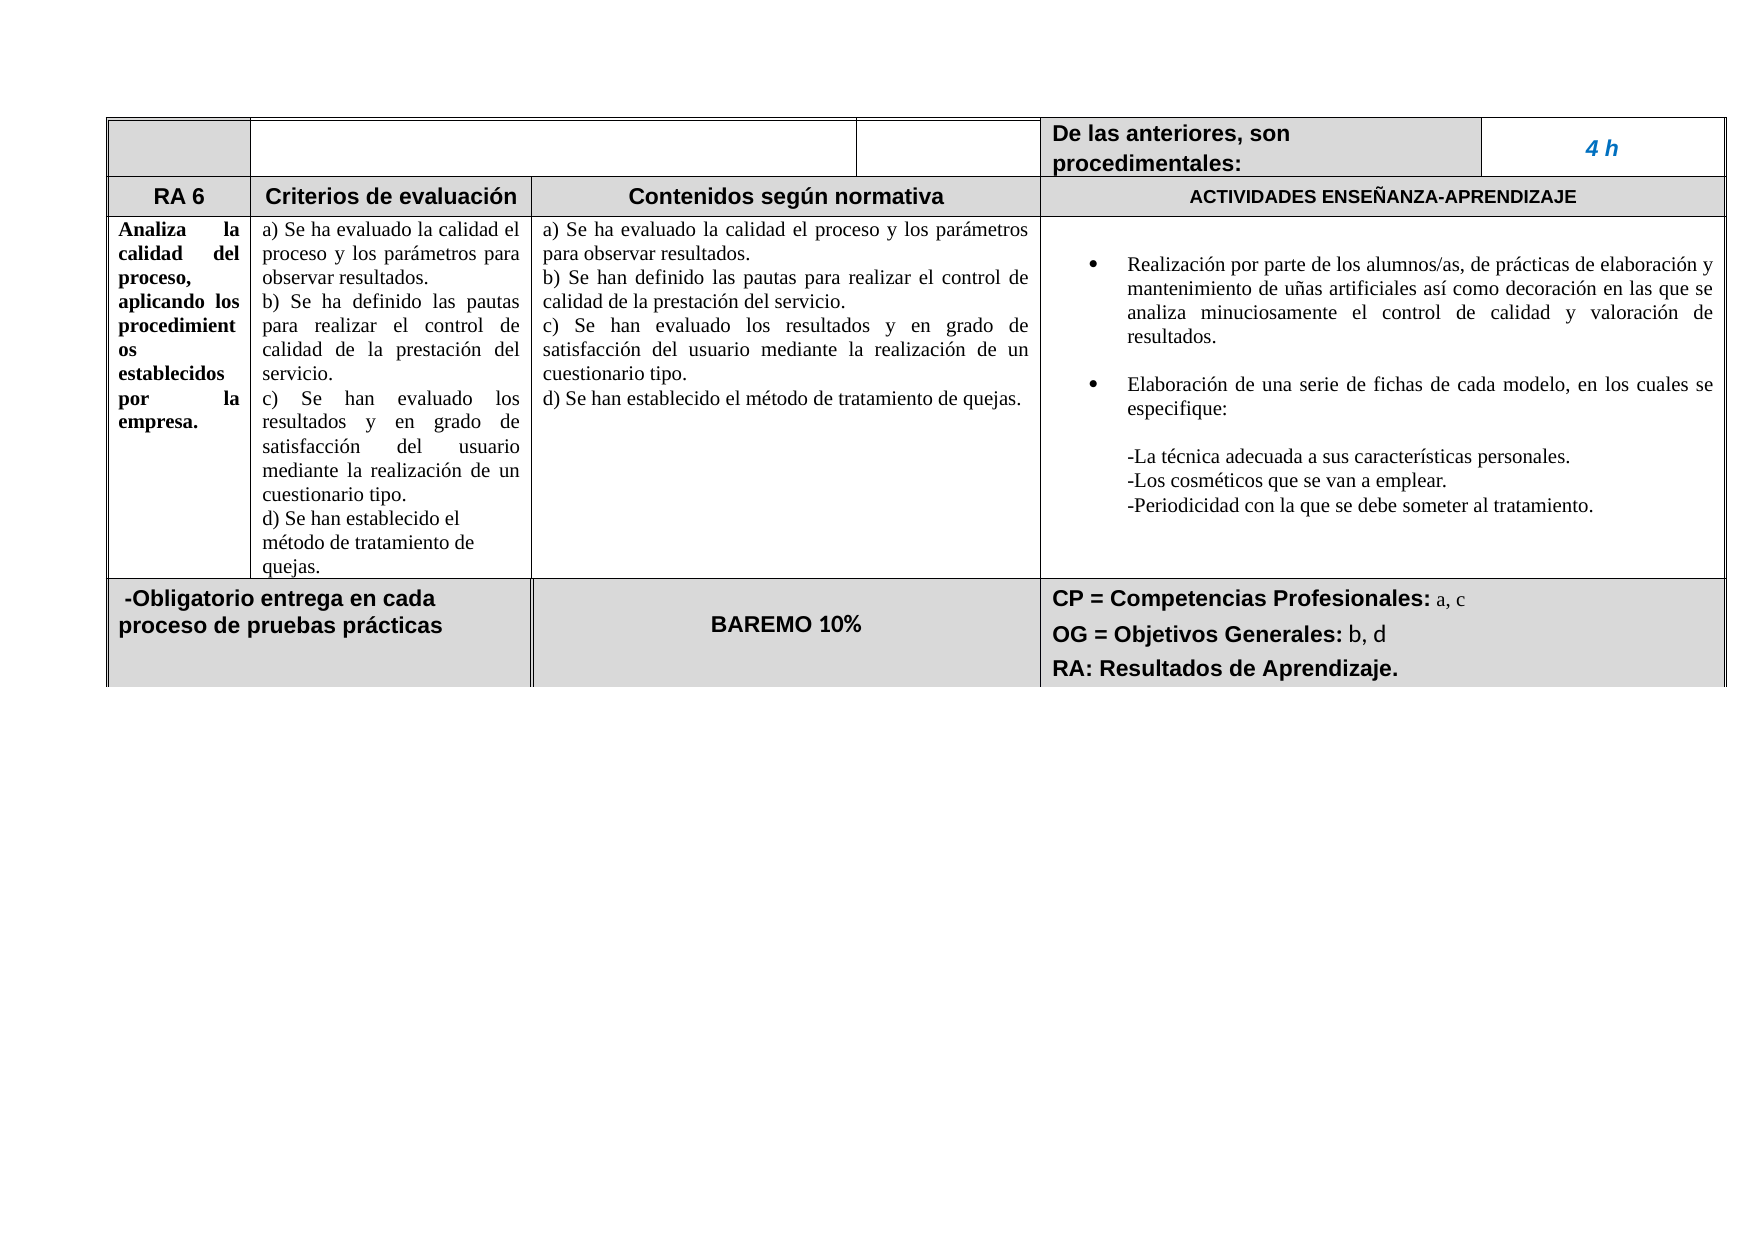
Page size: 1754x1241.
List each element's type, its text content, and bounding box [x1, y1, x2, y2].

table_header [251, 121, 856, 176]
table_cell -Obligatorio entrega en cada proceso de pruebas prácticas [109, 579, 530, 687]
table_cell RA 6 [109, 177, 250, 216]
table_cell BAREMO 10% [534, 579, 1040, 687]
table_cell Realización por parte de los alumnos/as, de prácticas de elaboración y mantenimiento de uñas artificiales así como decoración en las que se analiza minuciosamente el control de calidad y valoración de resultados. Elaboración de una serie de fichas de cada modelo, en los cuales se especifique: -La técnica adecuada a sus características personales. -Los cosméticos que se van a emplear. -Periodicidad con la que se debe someter al tratamiento. [1041, 217, 1724, 578]
table_cell Analiza la calidad del proceso, aplicando los procedimientos establecidos por la empresa. [109, 217, 250, 578]
table_cell a) Se ha evaluado la calidad el proceso y los parámetros para observar resultados. b) Se han definido las pautas para realizar el control de calidad de la prestación del servicio. c) Se han evaluado los resultados y en grado de satisfacción del usuario mediante la realización de un cuestionario tipo. d) Se han establecido el método de tratamiento de quejas. [532, 217, 1040, 578]
table_cell Criterios de evaluación [251, 177, 531, 216]
table_cell Contenidos según normativa [532, 177, 1040, 216]
table_cell CP = Competencias Profesionales: a, c OG = Objetivos Generales: b, d RA: Resultados de Aprendizaje. [1041, 579, 1724, 687]
table_cell ACTIVIDADES ENSEÑANZA-APRENDIZAJE [1041, 177, 1724, 216]
table_header [857, 121, 1040, 176]
table_cell a) Se ha evaluado la calidad el proceso y los parámetros para observar resultados. b) Se ha definido las pautas para realizar el control de calidad de la prestación del servicio. c) Se han evaluado los resultados y en grado de satisfacción del usuario mediante la realización de un cuestionario tipo. d) Se han establecido el método de tratamiento de quejas. [251, 217, 531, 578]
table_cell De las anteriores, son procedimentales: [1041, 118, 1481, 176]
table_header [109, 121, 250, 176]
table_cell 4 h [1482, 118, 1724, 176]
